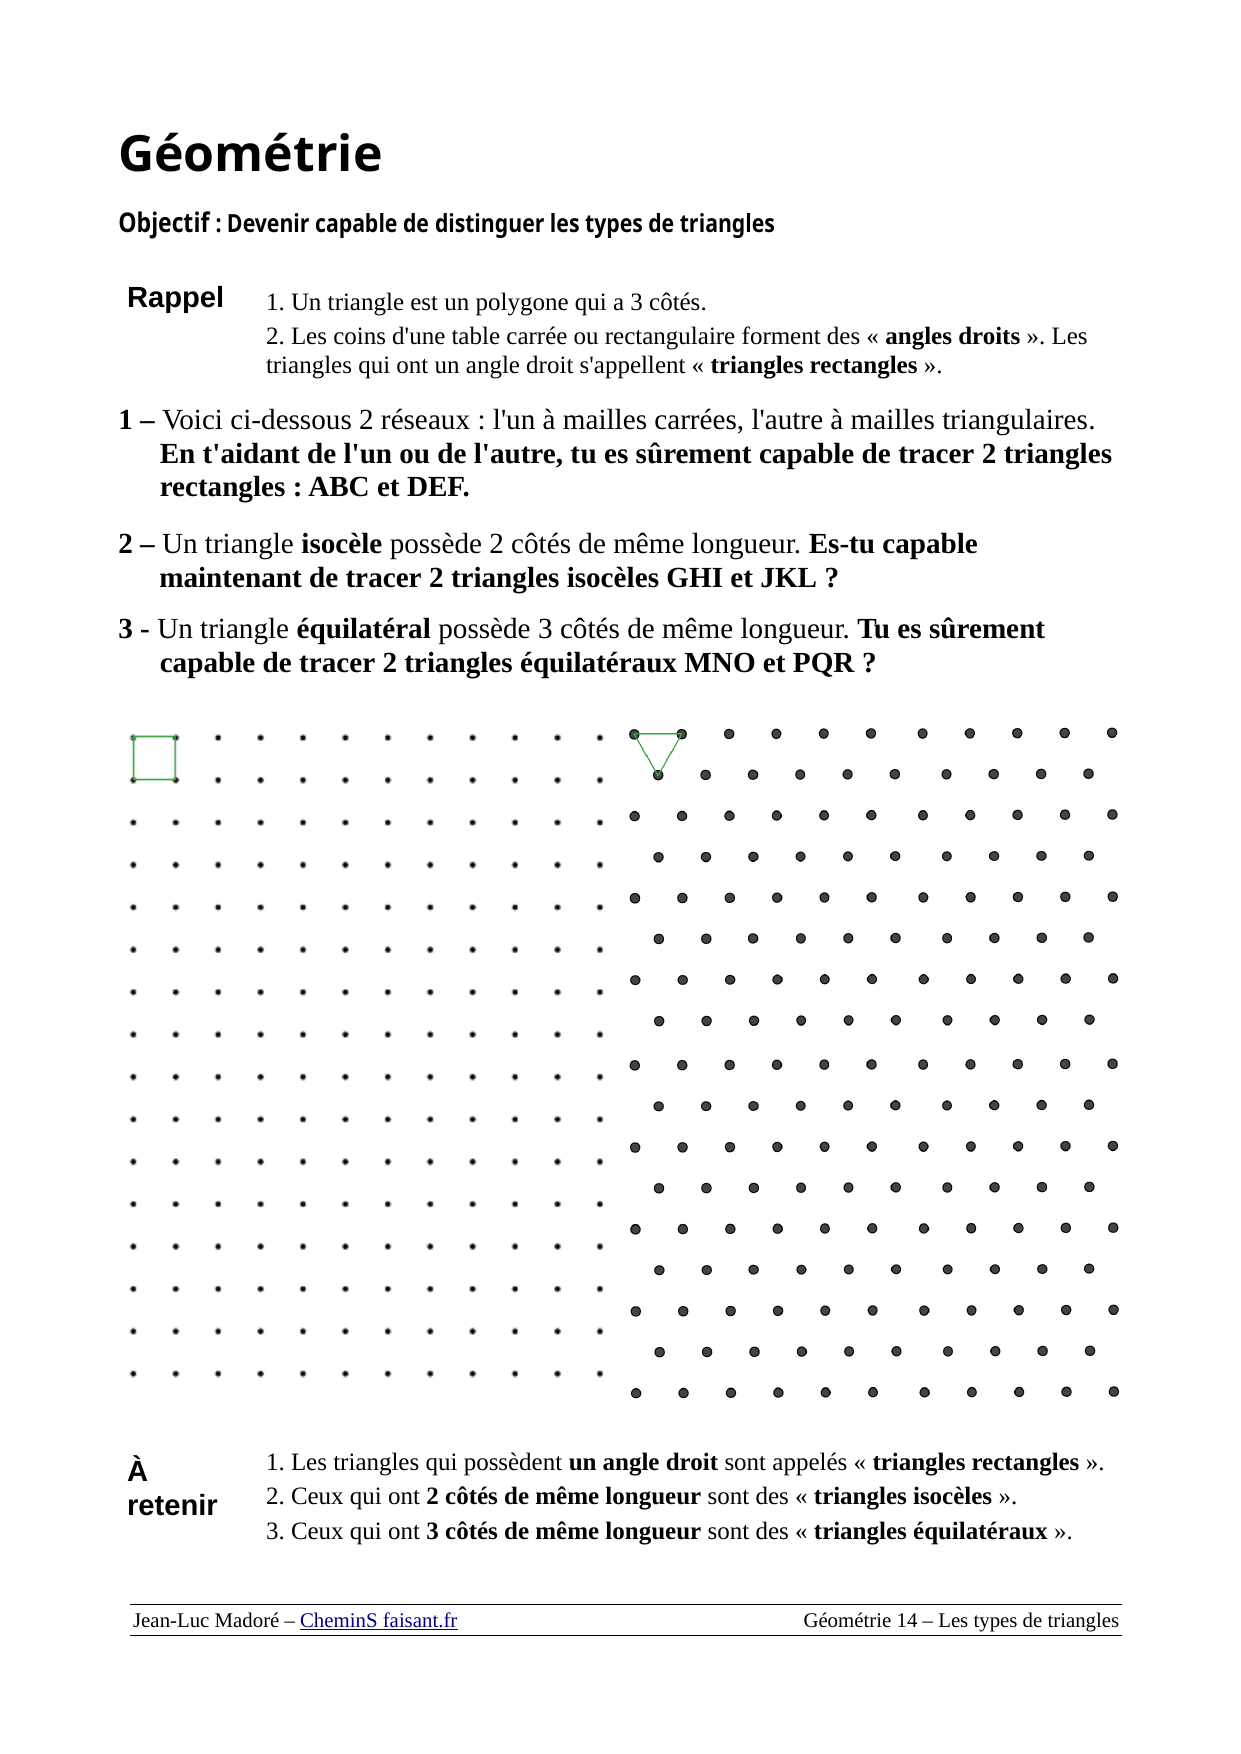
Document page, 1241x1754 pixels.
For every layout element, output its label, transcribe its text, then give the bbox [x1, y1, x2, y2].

picture [622, 725, 1125, 1401]
list Ceux qui ont 2 côtés de même longueur sont des « triangles isocèles ». [266, 1481, 1122, 1510]
list Un triangle est un polygone qui a 3 côtés. [266, 287, 1122, 315]
text Objectif : Devenir capable de distinguer les types de triangles [118, 204, 1122, 241]
text 1 – Voici ci-dessous 2 réseaux : l'un à mailles carrées, l'autre à mailles triangulaires. En t'aidant de l'un ou de l'autre, tu es sûrement capable de tracer 2 triangles rectangles : ABC et DEF. [118, 402, 1122, 503]
list Ceux qui ont 3 côtés de même longueur sont des « triangles équilatéraux ». [266, 1516, 1122, 1545]
list Les coins d'une table carrée ou rectangulaire forment des « angles droits ». Les triangles qui ont un angle droit s'appellent « triangles rectangles ». [266, 321, 1122, 379]
text 2 – Un triangle isocèle possède 2 côtés de même longueur. Es-tu capable maintenant de tracer 2 triangles isocèles GHI et JKL ? [118, 527, 1122, 594]
text Géométrie [118, 118, 1122, 186]
text 3 - Un triangle équilatéral possède 3 côtés de même longueur. Tu es sûrement capable de tracer 2 triangles équilatéraux MNO et PQR ? [118, 611, 1122, 678]
picture [114, 720, 617, 1400]
list Les triangles qui possèdent un angle droit sont appelés « triangles rectangles ». [266, 1447, 1122, 1475]
